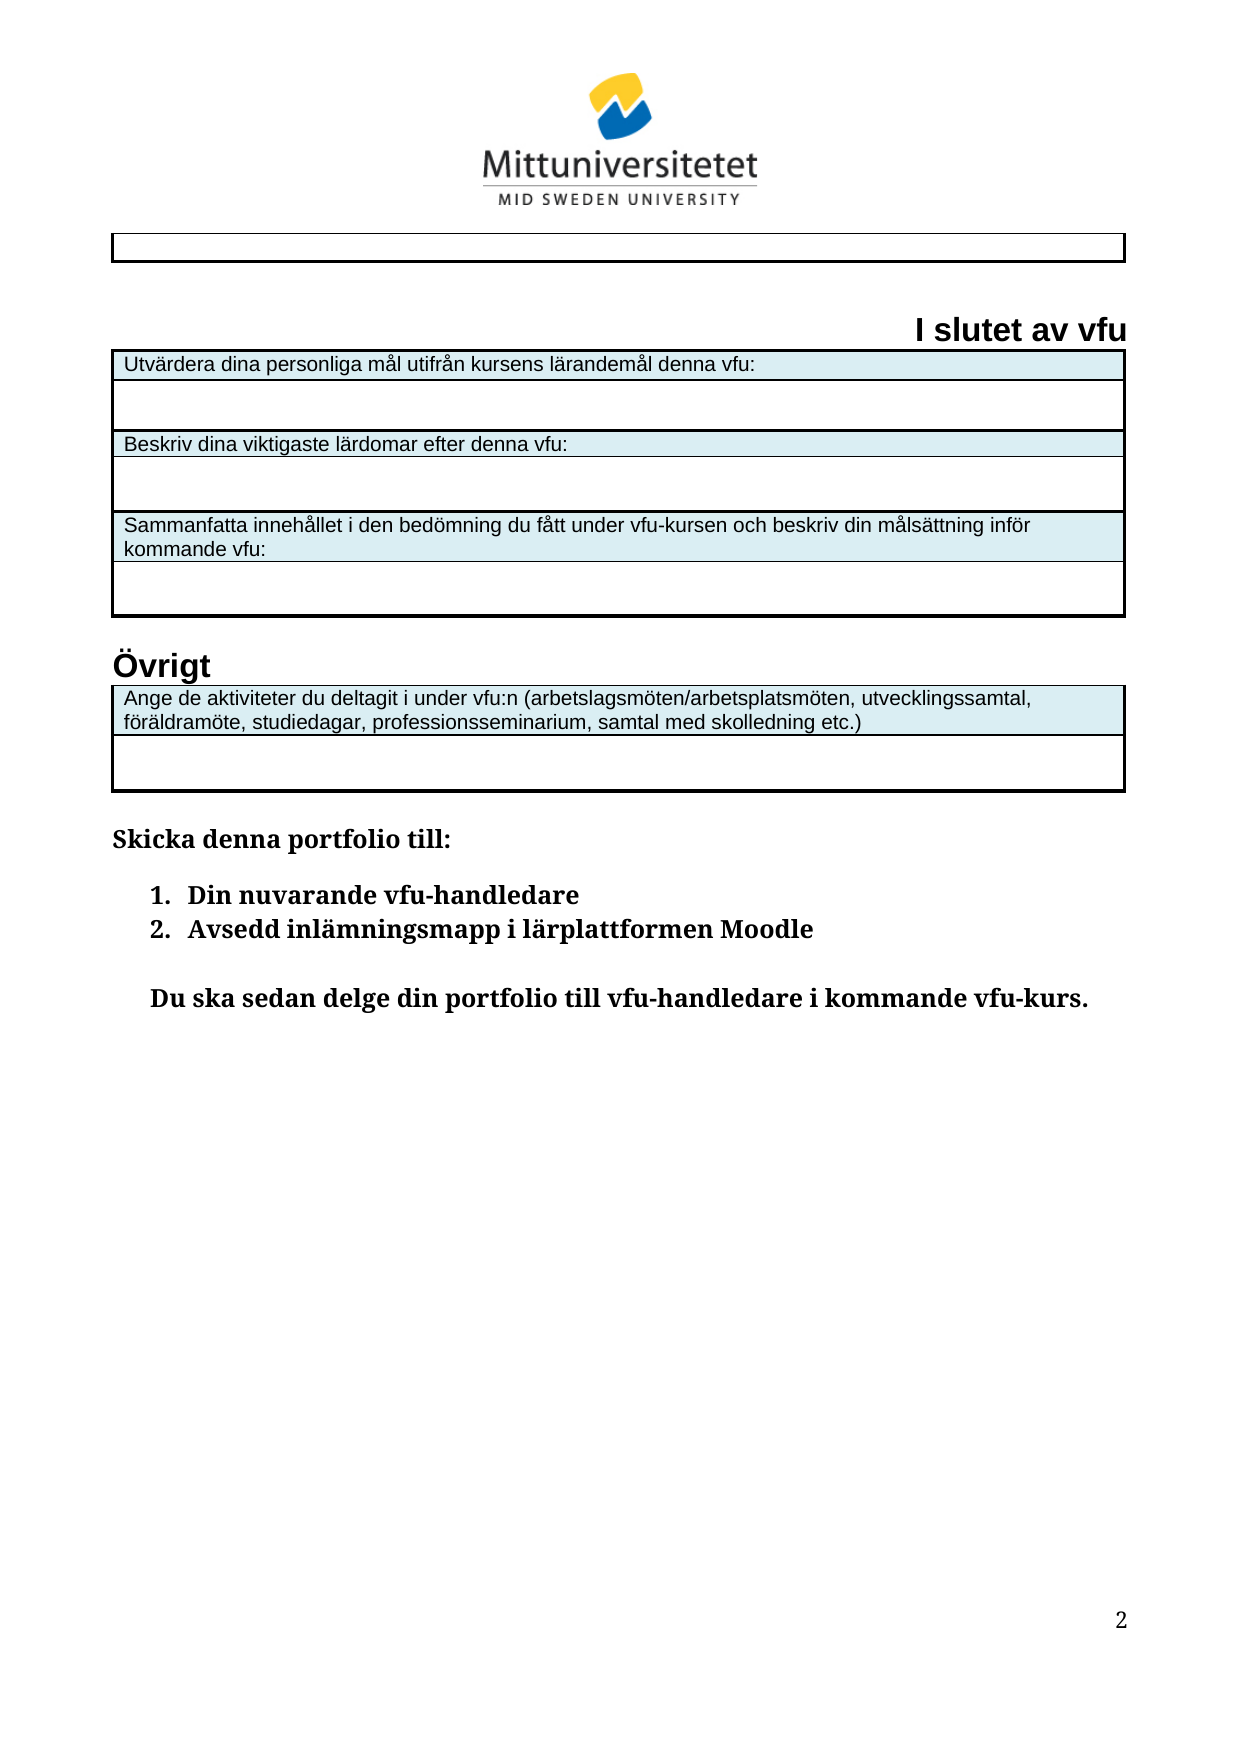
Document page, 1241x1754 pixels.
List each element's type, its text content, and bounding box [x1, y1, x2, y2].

text Skicka denna portfolio till: [112, 821, 1128, 855]
text Övrigt [112, 617, 1128, 684]
table_header Ange de aktiviteter du deltagit i under vfu:n (arbetslagsmöten/arbetsplatsmöten, utvecklingssamtal, föräldramöte, studiedagar, professionsseminarium, samtal med skolledning etc.) [114, 686, 1123, 734]
list Avsedd inlämningsmapp i lärplattformen Moodle [150, 912, 1128, 946]
table_cell Beskriv dina viktigaste lärdomar efter denna vfu: [114, 432, 1123, 456]
table_cell [114, 381, 1123, 429]
table_header Utvärdera dina personliga mål utifrån kursens lärandemål denna vfu: [114, 352, 1123, 379]
list Din nuvarande vfu-handledare [150, 878, 1128, 912]
table_cell Sammanfatta innehållet i den bedömning du fått under vfu-kursen och beskriv din målsättning inför kommande vfu: [114, 513, 1123, 561]
text I slutet av vfu [792, 306, 1128, 349]
table_cell [114, 562, 1123, 614]
text Du ska sedan delge din portfolio till vfu-handledare i kommande vfu-kurs. [112, 980, 1128, 1014]
table_cell [114, 234, 1123, 260]
table_cell [114, 736, 1123, 789]
table_cell [114, 457, 1123, 510]
